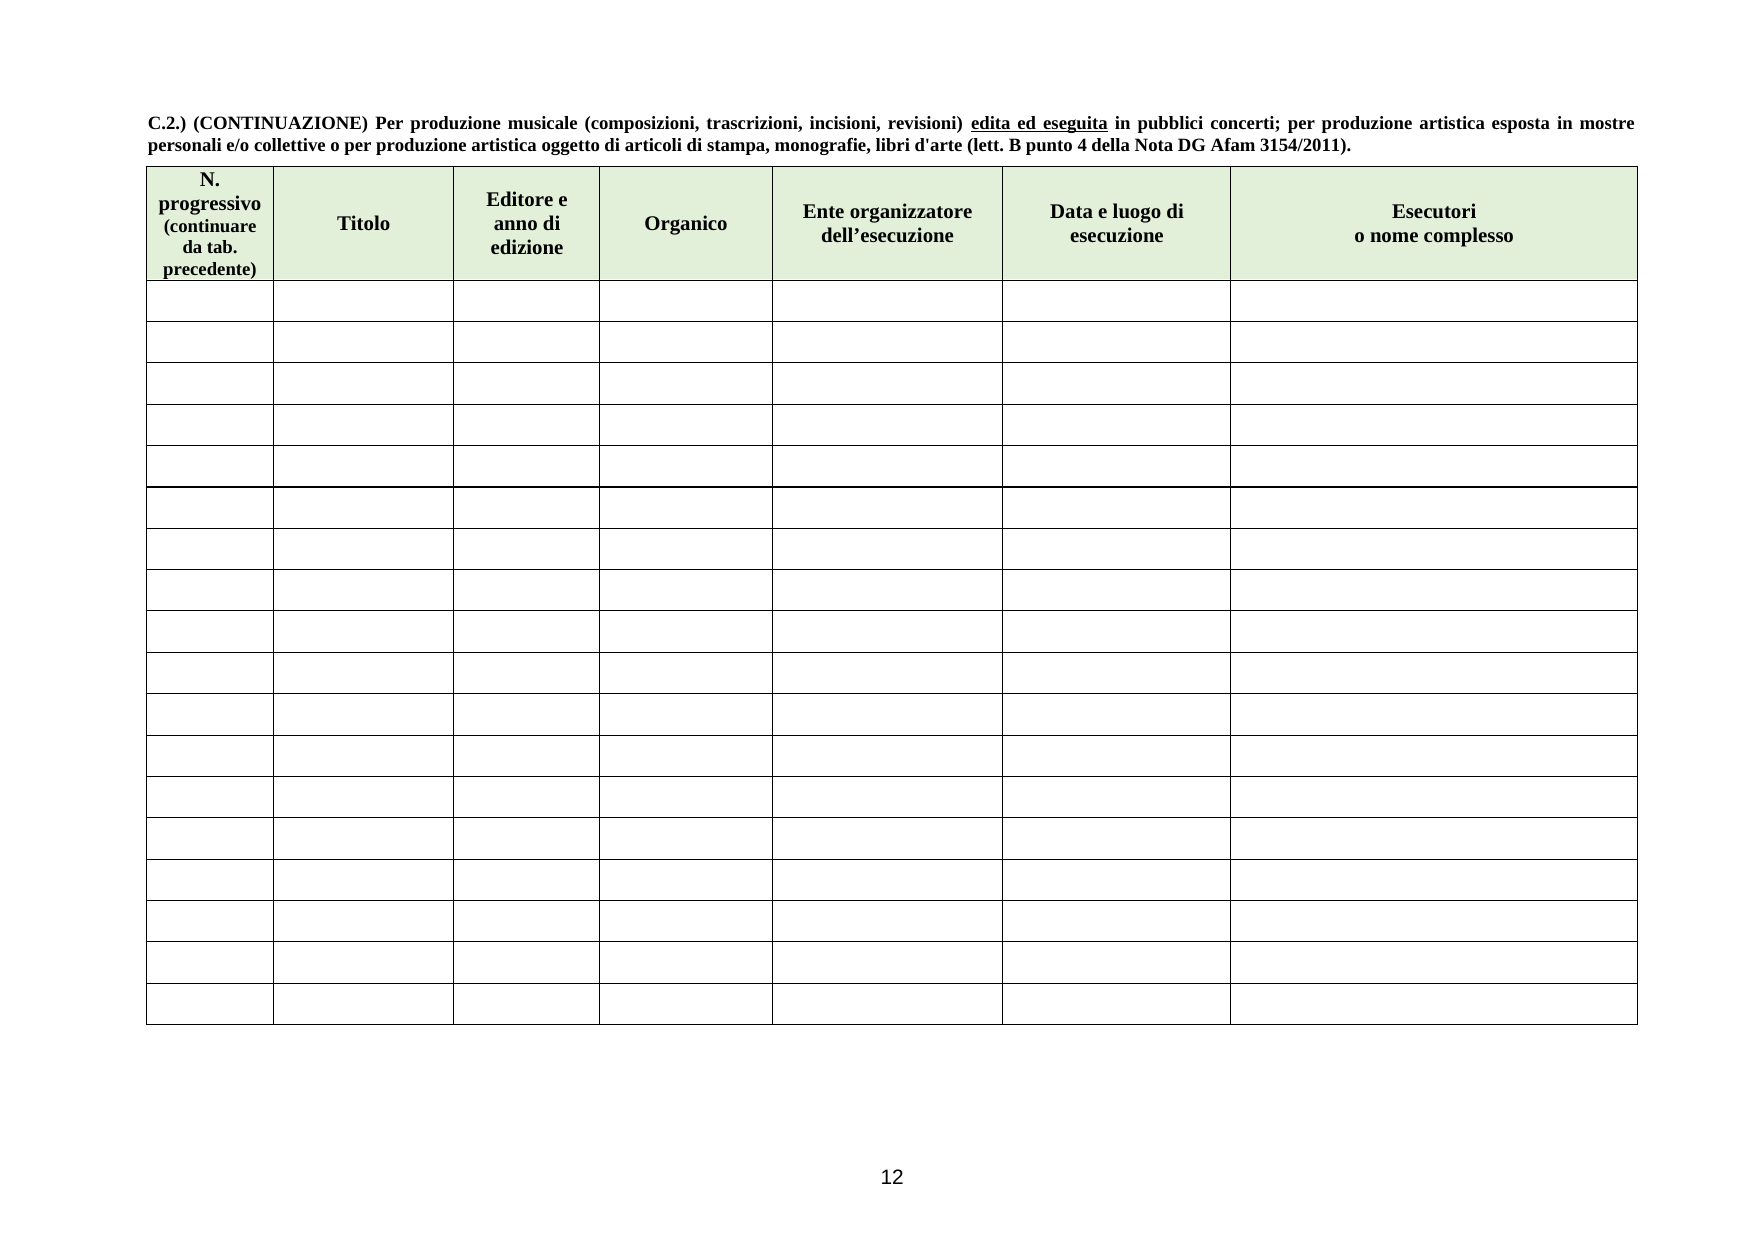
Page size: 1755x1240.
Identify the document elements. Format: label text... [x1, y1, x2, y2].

table_cell [454, 942, 599, 983]
table_cell [147, 942, 273, 983]
table_cell [773, 322, 1002, 362]
table_cell [454, 736, 599, 776]
table_cell [773, 818, 1002, 858]
table_cell [773, 860, 1002, 900]
table_cell [600, 446, 772, 486]
table_cell [454, 653, 599, 693]
table_cell [1003, 529, 1230, 569]
table_cell [274, 529, 453, 569]
table_cell [147, 777, 273, 817]
table_cell [600, 984, 772, 1024]
table_cell [454, 611, 599, 652]
table_cell [773, 984, 1002, 1024]
table_cell [147, 901, 273, 941]
table_cell [274, 860, 453, 900]
table_cell [773, 529, 1002, 569]
table_cell [1231, 611, 1637, 652]
table_cell [454, 777, 599, 817]
text C.2.) (CONTINUAZIONE) Per produzione musicale (composizioni, trascrizioni, incisioni, revisioni) edita ed eseguita in pubblici concerti; per produzione artistica esposta in mostre personali e/o collettive o per produzione artistica oggetto di articoli di stampa, monografie, libri d'arte (lett. B punto 4 della Nota DG Afam 3154/2011). [148, 112, 1636, 155]
table_cell [147, 488, 273, 528]
table_cell [454, 860, 599, 900]
table_cell [773, 901, 1002, 941]
table_cell [274, 901, 453, 941]
table_cell [147, 860, 273, 900]
table_cell [600, 322, 772, 362]
table_cell [274, 984, 453, 1024]
table_cell [600, 405, 772, 445]
table_cell [147, 984, 273, 1024]
table_cell [600, 570, 772, 610]
table_cell [1003, 777, 1230, 817]
table_cell [147, 405, 273, 445]
table_cell [274, 363, 453, 404]
table_cell [274, 942, 453, 983]
table_cell [274, 281, 453, 321]
table_cell [1231, 777, 1637, 817]
table_cell [454, 446, 599, 486]
table_cell [274, 405, 453, 445]
table_cell [773, 446, 1002, 486]
table_cell [773, 942, 1002, 983]
table_cell [1003, 570, 1230, 610]
table_cell [454, 363, 599, 404]
table_cell [1003, 694, 1230, 734]
table_header Esecutori o nome complesso [1231, 167, 1637, 279]
table_cell [274, 818, 453, 858]
table_cell [1231, 901, 1637, 941]
table_cell [1231, 570, 1637, 610]
table_cell [1003, 942, 1230, 983]
table_cell [773, 363, 1002, 404]
table_cell [773, 488, 1002, 528]
table_cell [147, 281, 273, 321]
table_cell [1231, 653, 1637, 693]
table_cell [1231, 694, 1637, 734]
table_cell [454, 529, 599, 569]
table_cell [1231, 860, 1637, 900]
table_cell [1231, 405, 1637, 445]
table_cell [1231, 488, 1637, 528]
table_cell [1231, 942, 1637, 983]
table_cell [1003, 405, 1230, 445]
table_cell [454, 694, 599, 734]
table_cell [773, 777, 1002, 817]
table_cell [147, 363, 273, 404]
table_cell [274, 570, 453, 610]
table_cell [274, 446, 453, 486]
table_header Ente organizzatore dell’esecuzione [773, 167, 1002, 279]
table_cell [600, 694, 772, 734]
table_cell [1003, 653, 1230, 693]
table_cell [454, 281, 599, 321]
table_cell [773, 653, 1002, 693]
table_cell [600, 488, 772, 528]
table_cell [147, 818, 273, 858]
table_cell [274, 322, 453, 362]
table_cell [1003, 363, 1230, 404]
table_header Data e luogo di esecuzione [1003, 167, 1230, 279]
table_header N. progressivo (continuare da tab. precedente) [147, 167, 273, 279]
table_cell [1003, 446, 1230, 486]
table_cell [1231, 322, 1637, 362]
table_cell [773, 570, 1002, 610]
table_cell [147, 322, 273, 362]
table_cell [1231, 736, 1637, 776]
table_cell [1003, 818, 1230, 858]
table_cell [600, 736, 772, 776]
table_cell [773, 405, 1002, 445]
table_cell [454, 570, 599, 610]
table_cell [147, 446, 273, 486]
table_cell [600, 777, 772, 817]
table_cell [600, 529, 772, 569]
table_cell [1231, 281, 1637, 321]
table_cell [600, 653, 772, 693]
table_cell [1003, 901, 1230, 941]
table_cell [773, 611, 1002, 652]
table_cell [600, 942, 772, 983]
table_cell [1003, 736, 1230, 776]
table_cell [1003, 322, 1230, 362]
table_cell [454, 488, 599, 528]
table_cell [147, 694, 273, 734]
table_cell [1231, 818, 1637, 858]
table_cell [1231, 363, 1637, 404]
table_cell [1231, 529, 1637, 569]
table_cell [773, 281, 1002, 321]
table_cell [274, 653, 453, 693]
table_cell [1003, 488, 1230, 528]
table_header Editore e anno di edizione [454, 167, 599, 279]
table_cell [147, 611, 273, 652]
table_cell [147, 529, 273, 569]
table_cell [773, 736, 1002, 776]
table_cell [600, 611, 772, 652]
table_cell [600, 363, 772, 404]
table_cell [454, 901, 599, 941]
table_cell [147, 653, 273, 693]
table_cell [600, 901, 772, 941]
table_header Organico [600, 167, 772, 279]
table_cell [274, 694, 453, 734]
table_cell [274, 611, 453, 652]
table_cell [1003, 281, 1230, 321]
table_cell [1003, 984, 1230, 1024]
table_cell [1231, 984, 1637, 1024]
table_cell [1003, 860, 1230, 900]
table_cell [454, 322, 599, 362]
table_cell [600, 818, 772, 858]
table_cell [454, 984, 599, 1024]
table_header Titolo [274, 167, 453, 279]
table_cell [600, 281, 772, 321]
table_cell [773, 694, 1002, 734]
table_cell [274, 488, 453, 528]
table_cell [454, 405, 599, 445]
table_cell [147, 570, 273, 610]
table_cell [274, 736, 453, 776]
table_cell [1231, 446, 1637, 486]
table_cell [1003, 611, 1230, 652]
table_cell [147, 736, 273, 776]
table_cell [600, 860, 772, 900]
table_cell [274, 777, 453, 817]
table_cell [454, 818, 599, 858]
